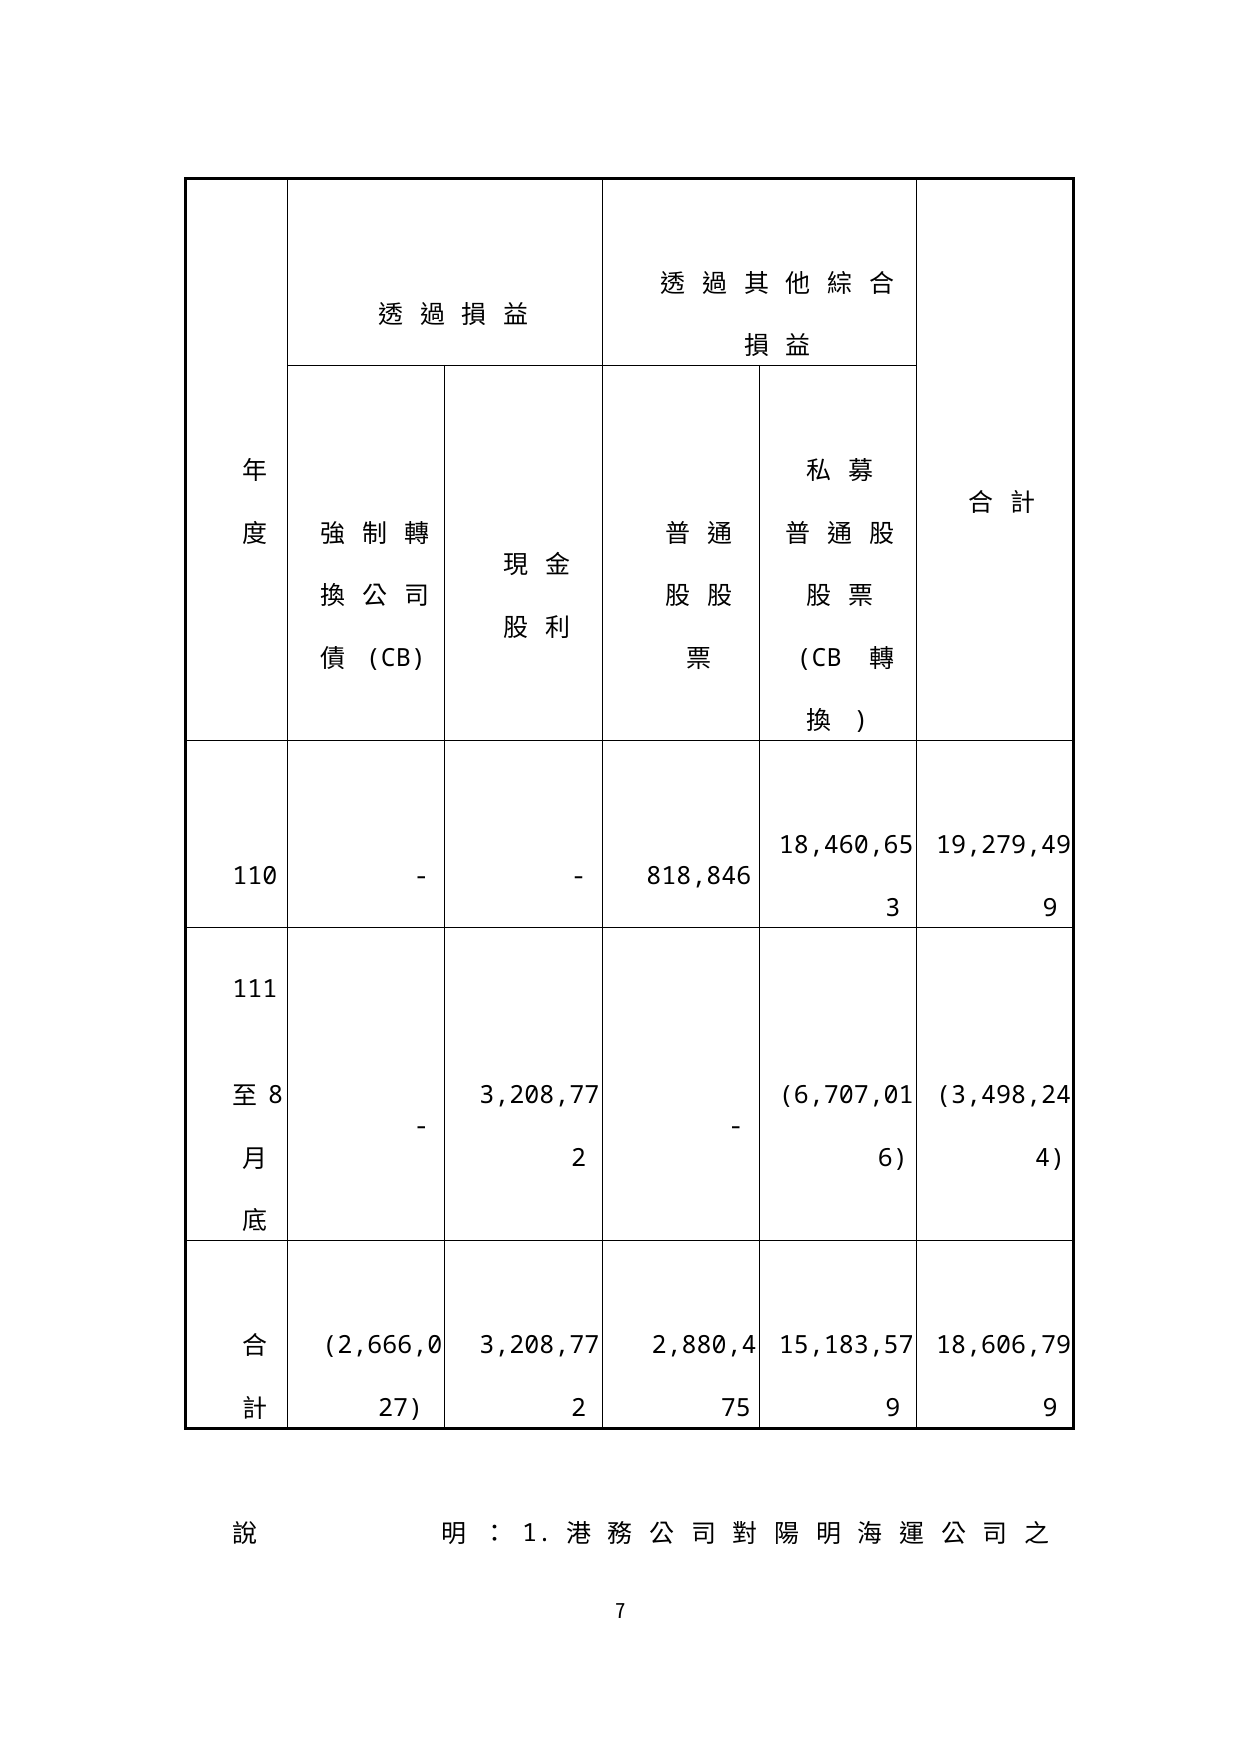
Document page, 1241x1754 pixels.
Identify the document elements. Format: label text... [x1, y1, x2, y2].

table_cell - [603, 928, 759, 1240]
table_cell 110 [187, 741, 287, 927]
table_cell 普通股股票 [603, 366, 759, 740]
table_header 年度 [187, 180, 287, 740]
table_cell 18,606,799 [917, 1241, 1072, 1427]
table_cell - [288, 741, 444, 927]
table_header 透過其他綜合損益 [603, 180, 916, 365]
table_cell 2,880,475 [603, 1241, 759, 1427]
table_cell 19,279,499 [917, 741, 1072, 927]
table_cell 私募 普通股股票 (CB轉換) [760, 366, 916, 740]
table_cell 18,460,653 [760, 741, 916, 927]
table_cell (6,707,016) [760, 928, 916, 1240]
table_cell (3,498,244) [917, 928, 1072, 1240]
table_cell 3,208,772 [445, 1241, 602, 1427]
table_cell 強制轉換公司債(CB) [288, 366, 444, 740]
table_header 合計 [917, 180, 1072, 740]
text 說 明：1.港務公司對陽明海運公司之 [184, 1490, 1058, 1552]
table_cell 合計 [187, 1241, 287, 1427]
table_cell 3,208,772 [445, 928, 602, 1240]
table_cell (2,666,027) [288, 1241, 444, 1427]
table_cell 818,846 [603, 741, 759, 927]
table_cell 現金股利 [445, 366, 602, 740]
table_cell - [445, 741, 602, 927]
table_header 透過損益 [288, 180, 602, 365]
table_cell 15,183,579 [760, 1241, 916, 1427]
table_cell - [288, 928, 444, 1240]
table_cell 111 至8月底 [187, 928, 287, 1240]
